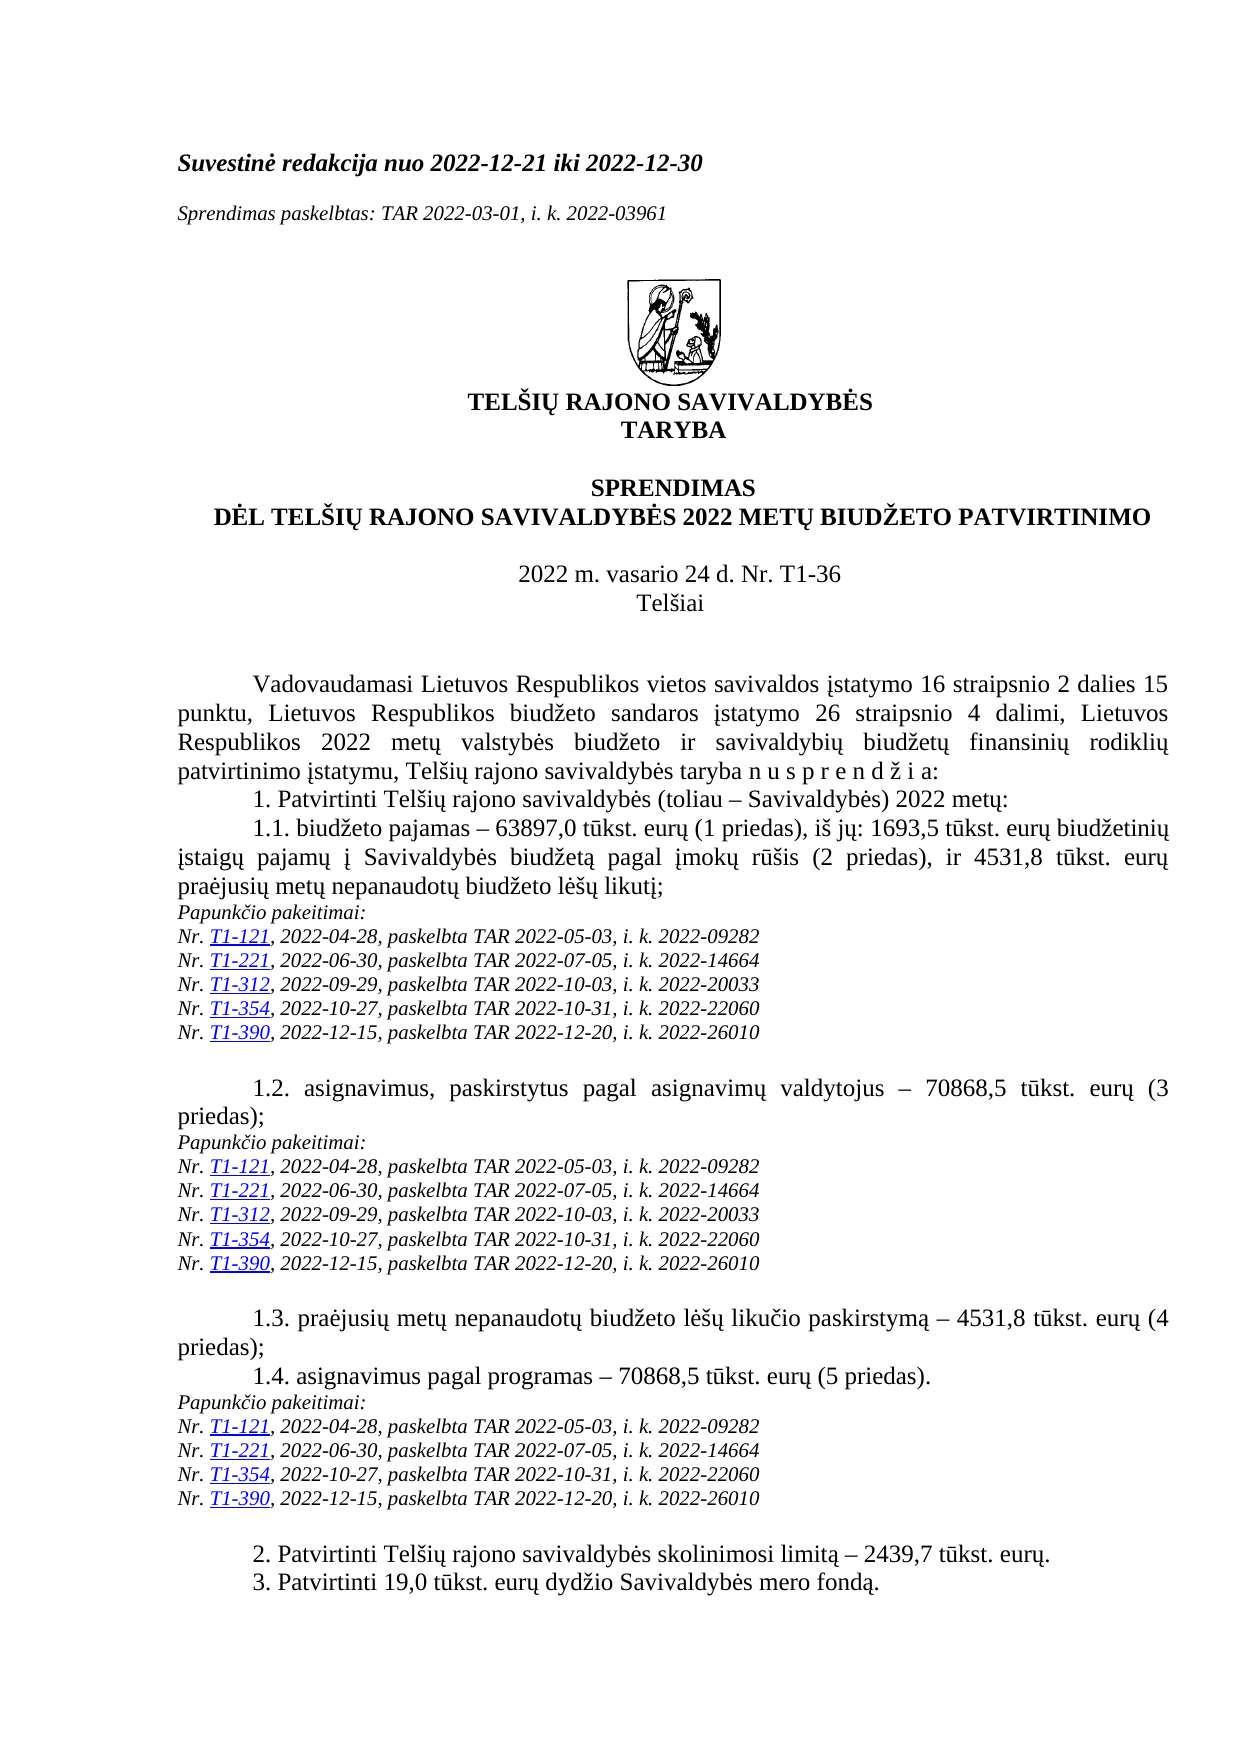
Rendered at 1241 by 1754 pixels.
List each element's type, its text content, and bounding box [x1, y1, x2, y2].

text Vadovaudamasi Lietuvos Respublikos vietos savivaldos įstatymo 16 straipsnio 2 dalies 15 punktu, Lietuvos Respublikos biudžeto sandaros įstatymo 26 straipsnio 4 dalimi, Lietuvos Respublikos 2022 metų valstybės biudžeto ir savivaldybių biudžetų finansinių rodiklių patvirtinimo įstatymu, Telšių rajono savivaldybės taryba nusprendžia: [177, 669, 1169, 784]
text Nr. T1-390, 2022-12-15, paskelbta TAR 2022-12-20, i. k. 2022-26010 [177, 1020, 1169, 1044]
text Nr. T1-390, 2022-12-15, paskelbta TAR 2022-12-20, i. k. 2022-26010 [177, 1486, 1169, 1510]
text Sprendimas paskelbtas: TAR 2022-03-01, i. k. 2022-03961 [177, 201, 1169, 224]
text Nr. T1-121, 2022-04-28, paskelbta TAR 2022-05-03, i. k. 2022-09282 [177, 1154, 1169, 1178]
text 2022 m. vasario 24 d. Nr. T1-36 [177, 559, 1169, 588]
text Papunkčio pakeitimai: [177, 899, 1169, 924]
text SPRENDIMAS [177, 473, 1169, 502]
text Nr. T1-312, 2022-09-29, paskelbta TAR 2022-10-03, i. k. 2022-20033 [177, 1202, 1169, 1226]
text Nr. T1-354, 2022-10-27, paskelbta TAR 2022-10-31, i. k. 2022-22060 [177, 1226, 1169, 1251]
text Nr. T1-121, 2022-04-28, paskelbta TAR 2022-05-03, i. k. 2022-09282 [177, 924, 1169, 948]
text 1.4. asignavimus pagal programas – 70868,5 tūkst. eurų (5 priedas). [177, 1361, 1169, 1389]
text Nr. T1-221, 2022-06-30, paskelbta TAR 2022-07-05, i. k. 2022-14664 [177, 948, 1169, 972]
text 3. Patvirtinti 19,0 tūkst. eurų dydžio Savivaldybės mero fondą. [177, 1567, 1169, 1596]
text 1. Patvirtinti Telšių rajono savivaldybės (toliau – Savivaldybės) 2022 metų: [177, 784, 1169, 813]
text Nr. T1-121, 2022-04-28, paskelbta TAR 2022-05-03, i. k. 2022-09282 [177, 1414, 1169, 1438]
text Papunkčio pakeitimai: [177, 1389, 1169, 1414]
text Nr. T1-354, 2022-10-27, paskelbta TAR 2022-10-31, i. k. 2022-22060 [177, 1462, 1169, 1486]
text TELŠIŲ RAJONO SAVIVALDYBĖS [177, 387, 1169, 416]
text TARYBA [177, 416, 1169, 444]
text Nr. T1-354, 2022-10-27, paskelbta TAR 2022-10-31, i. k. 2022-22060 [177, 996, 1169, 1020]
text Nr. T1-312, 2022-09-29, paskelbta TAR 2022-10-03, i. k. 2022-20033 [177, 972, 1169, 996]
text Nr. T1-390, 2022-12-15, paskelbta TAR 2022-12-20, i. k. 2022-26010 [177, 1251, 1169, 1274]
text 2. Patvirtinti Telšių rajono savivaldybės skolinimosi limitą – 2439,7 tūkst. eurų. [177, 1539, 1169, 1567]
text Papunkčio pakeitimai: [177, 1130, 1169, 1154]
text 1.3. praėjusių metų nepanaudotų biudžeto lėšų likučio paskirstymą – 4531,8 tūkst. eurų (4 priedas); [177, 1303, 1169, 1361]
text Suvestinė redakcija nuo 2022-12-21 iki 2022-12-30 [177, 148, 1169, 176]
text DĖL TELŠIŲ RAJONO SAVIVALDYBĖS 2022 METŲ BIUDŽETO PATVIRTINIMO [177, 502, 1169, 531]
text Telšiai [177, 588, 1169, 617]
text Nr. T1-221, 2022-06-30, paskelbta TAR 2022-07-05, i. k. 2022-14664 [177, 1438, 1169, 1462]
text 1.2. asignavimus, paskirstytus pagal asignavimų valdytojus – 70868,5 tūkst. eurų (3 priedas); [177, 1073, 1169, 1130]
text Nr. T1-221, 2022-06-30, paskelbta TAR 2022-07-05, i. k. 2022-14664 [177, 1178, 1169, 1202]
text 1.1. biudžeto pajamas – 63897,0 tūkst. eurų (1 priedas), iš jų: 1693,5 tūkst. eurų biudžetinių įstaigų pajamų į Savivaldybės biudžetą pagal įmokų rūšis (2 priedas), ir 4531,8 tūkst. eurų praėjusių metų nepanaudotų biudžeto lėšų likutį; [177, 813, 1169, 899]
